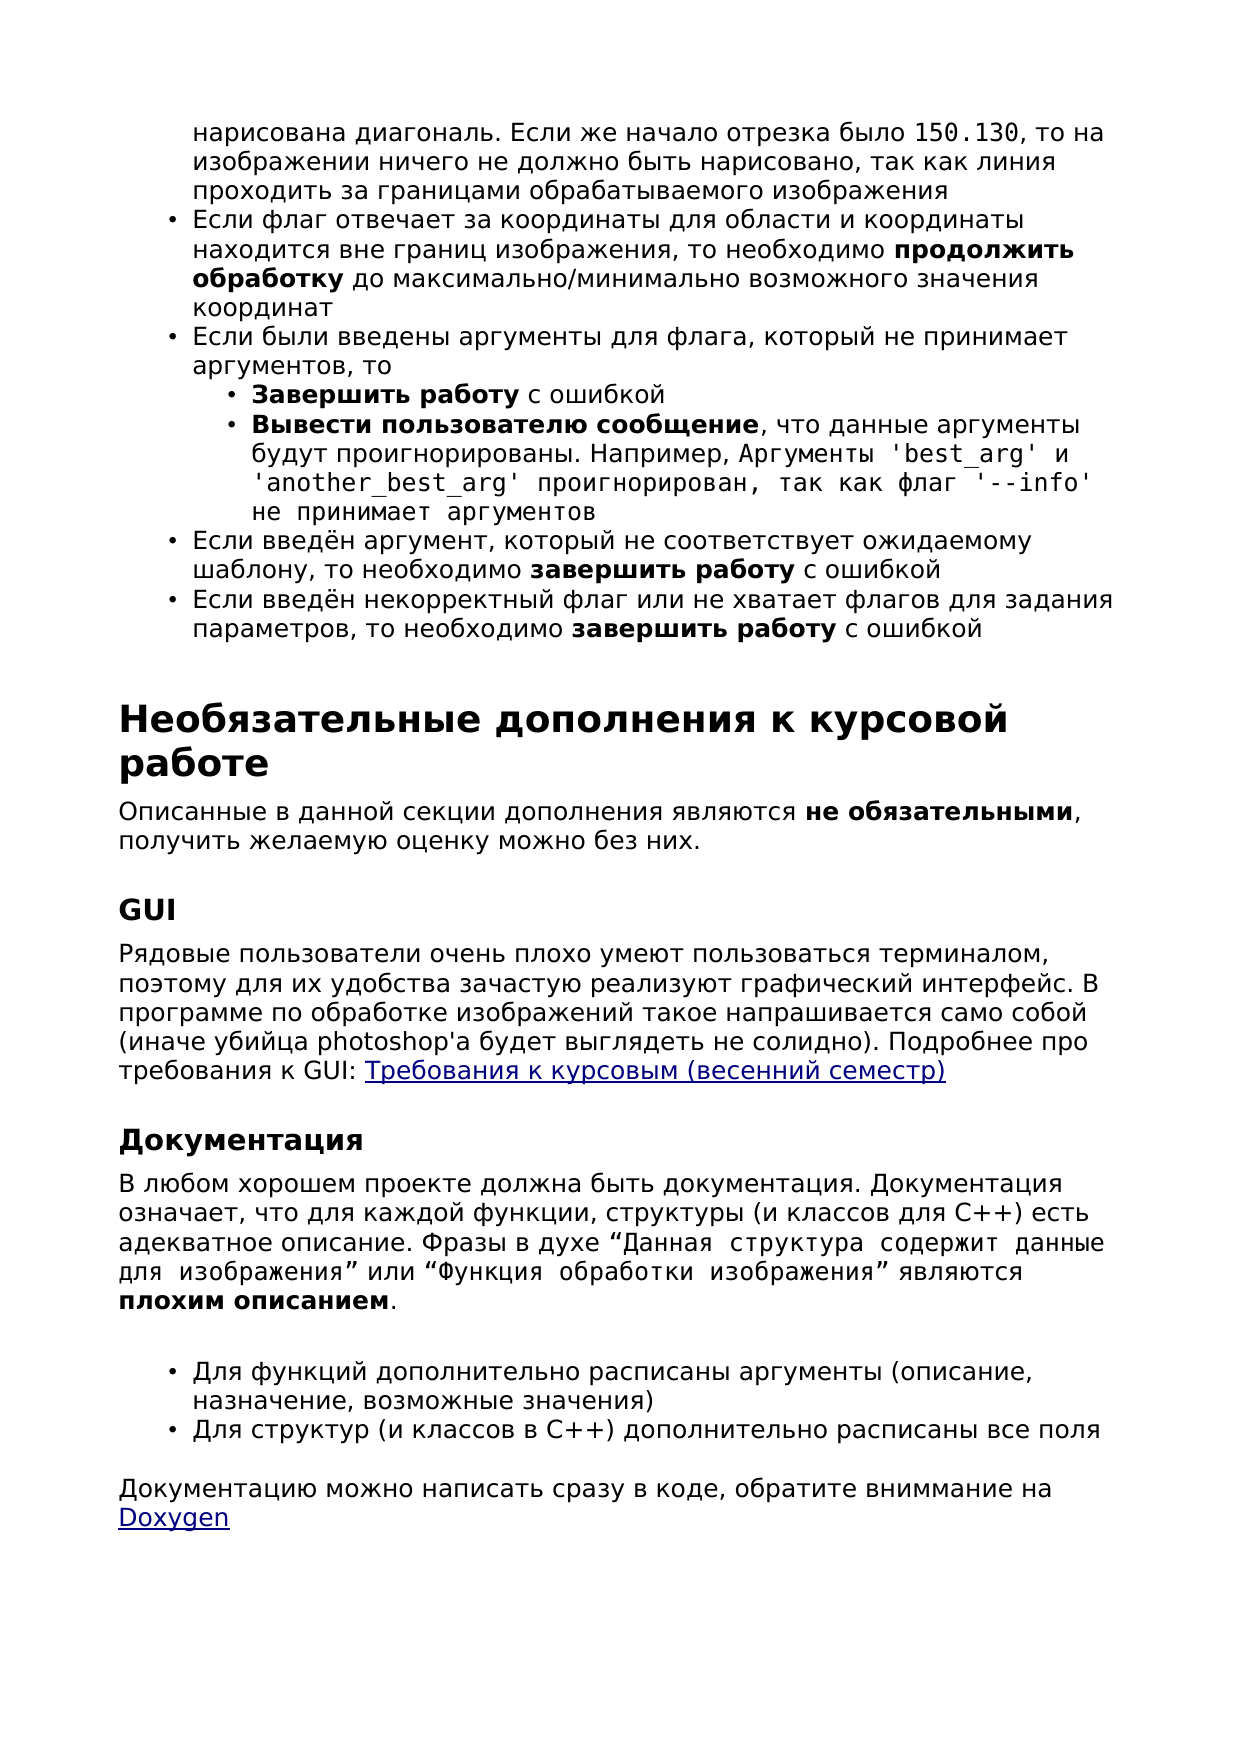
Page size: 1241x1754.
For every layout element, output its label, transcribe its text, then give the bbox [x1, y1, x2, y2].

list Для функций дополнительно расписаны аргументы (описание, назначение, возможные значения) [177, 1357, 1122, 1416]
list Если флаг отвечает за координаты для области и координаты находится вне границ изображения, то необходимо продолжить обработку до максимально/минимально возможного значения координат [177, 206, 1122, 322]
list нарисована диагональ. Если же начало отрезка было 150.130, то на изображении ничего не должно быть нарисовано, так как линия проходить за границами обрабатываемого изображения [177, 118, 1122, 206]
subtitle Необязательные дополнения к курсовой работе [118, 698, 1122, 785]
list Для структур (и классов в C++) дополнительно расписаны все поля [177, 1416, 1122, 1445]
list Если введён некорректный флаг или не хватает флагов для задания параметров, то необходимо завершить работу с ошибкой [177, 585, 1122, 643]
text Описанные в данной секции дополнения являются не обязательными, получить желаемую оценку можно без них. [118, 797, 1122, 856]
list Завершить работу с ошибкой [236, 381, 1122, 410]
list Если введён аргумент, который не соответствует ожидаемому шаблону, то необходимо завершить работу с ошибкой [177, 526, 1122, 585]
list Если были введены аргументы для флага, который не принимает аргументов, то [177, 322, 1122, 381]
subtitle GUI [118, 893, 1122, 927]
text В любом хорошем проекте должна быть документация. Документация означает, что для каждой функции, структуры (и классов для C++) есть адекватное описание. Фразы в духе “Данная структура содержит данные для изображения” или “Функция обработки изображения” являются плохим описанием. [118, 1169, 1122, 1315]
text Документацию можно написать сразу в коде, обратите вниммание на Doxygen [118, 1474, 1122, 1533]
text Рядовые пользователи очень плохо умеют пользоваться терминалом, поэтому для их удобства зачастую реализуют графический интерфейс. В программе по обработке изображений такое напрашивается само собой (иначе убийца photoshop'а будет выглядеть не солидно). Подробнее про требования к GUI: Требования к курсовым (весенний семестр) [118, 940, 1122, 1086]
subtitle Документация [118, 1123, 1122, 1157]
list Вывести пользователю сообщение, что данные аргументы будут проигнорированы. Например, Аргументы 'best_arg' и 'another_best_arg' проигнорирован, так как флаг '--info' не принимает аргументов [236, 410, 1122, 526]
